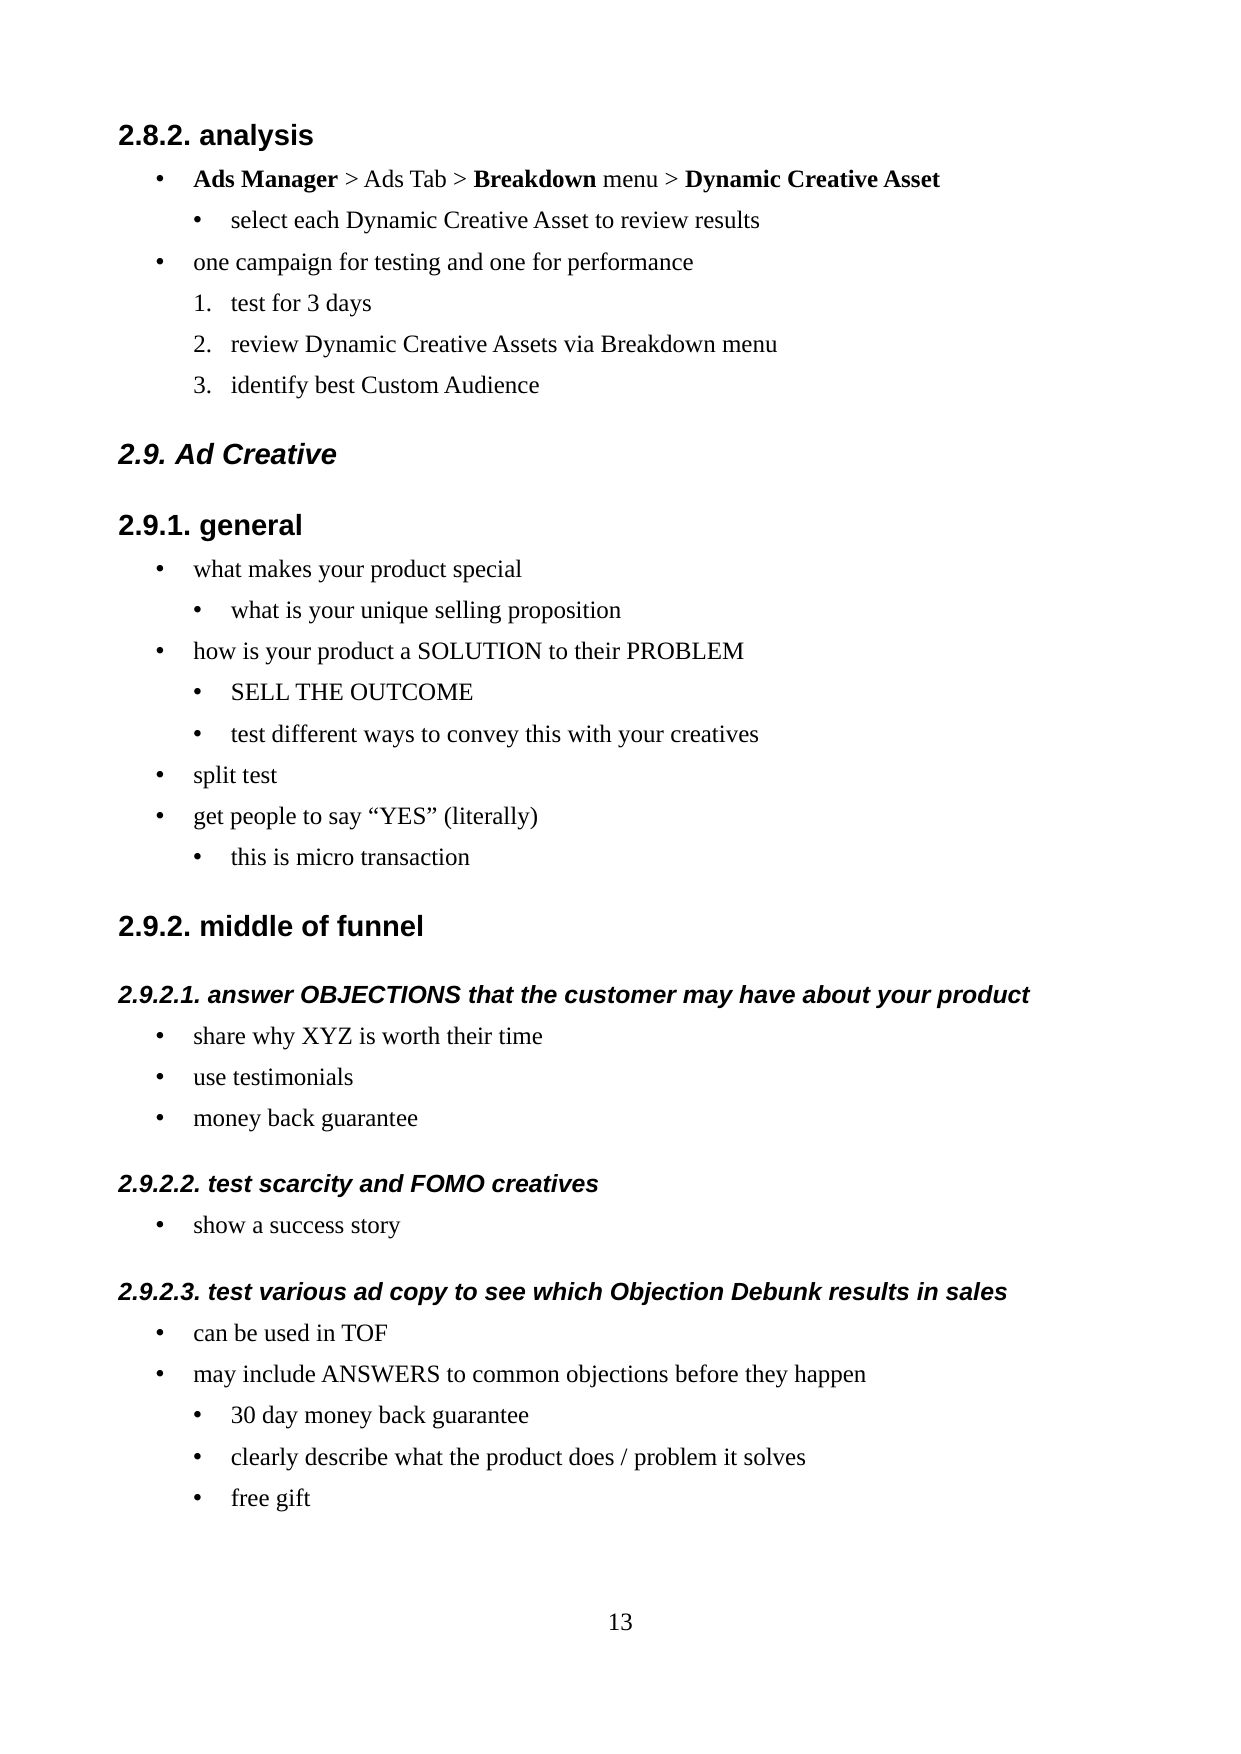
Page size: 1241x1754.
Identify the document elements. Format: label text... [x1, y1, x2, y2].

list use testimonials [156, 1062, 1122, 1091]
list how is your product a SOLUTION to their PROBLEM [156, 636, 1122, 665]
list review Dynamic Creative Assets via Breakdown menu [193, 329, 1122, 358]
list select each Dynamic Creative Asset to review results [193, 205, 1122, 234]
subtitle analysis [118, 118, 1122, 152]
list test different ways to convey this with your creatives [193, 719, 1122, 747]
list show a success story [156, 1211, 1122, 1239]
list SELL THE OUTCOME [193, 677, 1122, 706]
list clearly describe what the product does / problem it solves [193, 1442, 1122, 1470]
subtitle test various ad copy to see which Objection Debunk results in sales [118, 1277, 1122, 1305]
list test for 3 days [193, 288, 1122, 317]
list can be used in TOF [156, 1318, 1122, 1347]
list money back guarantee [156, 1103, 1122, 1132]
subtitle middle of funnel [118, 909, 1122, 942]
list identify best Custom Audience [193, 370, 1122, 399]
list what makes your product special [156, 554, 1122, 582]
subtitle general [118, 508, 1122, 541]
list one campaign for testing and one for performance [156, 247, 1122, 275]
subtitle Ad Creative [118, 437, 1122, 470]
list 30 day money back guarantee [193, 1400, 1122, 1429]
list free gift [193, 1483, 1122, 1512]
list may include ANSWERS to common objections before they happen [156, 1359, 1122, 1388]
list Ads Manager > Ads Tab > Breakdown menu > Dynamic Creative Asset [156, 164, 1122, 193]
list split test [156, 760, 1122, 789]
list this is micro transaction [193, 842, 1122, 871]
list share why XYZ is worth their time [156, 1021, 1122, 1049]
list get people to say “YES” (literally) [156, 801, 1122, 830]
subtitle test scarcity and FOMO creatives [118, 1169, 1122, 1198]
subtitle answer OBJECTIONS that the customer may have about your product [118, 980, 1122, 1008]
list what is your unique selling proposition [193, 595, 1122, 624]
